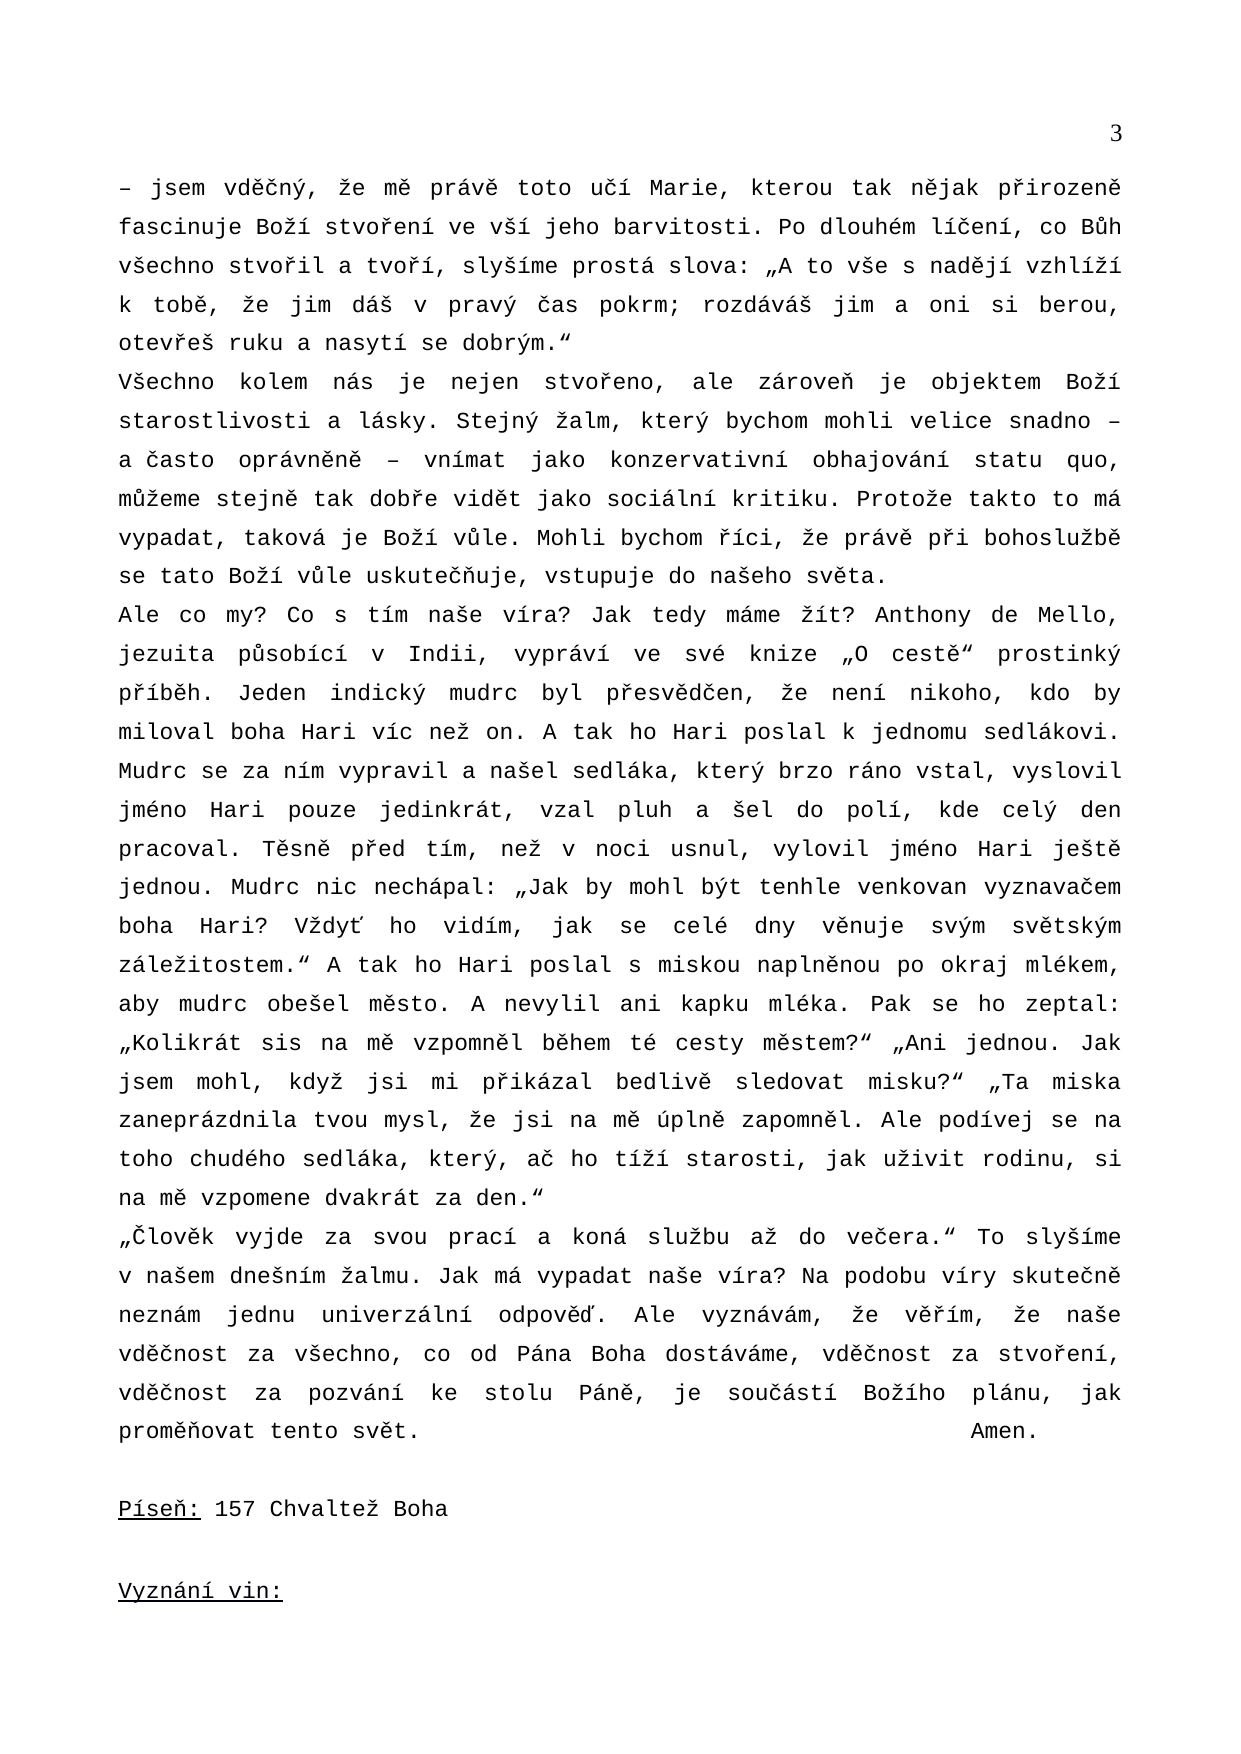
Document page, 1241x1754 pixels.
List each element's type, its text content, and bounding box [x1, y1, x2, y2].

text – jsem vděčný, že mě právě toto učí Marie, kterou tak nějak přirozeně fascinuje Boží stvoření ve vší jeho barvitosti. Po dlouhém líčení, co Bůh všechno stvořil a tvoří, slyšíme prostá slova: „A to vše s nadějí vzhlíží k tobě, že jim dáš v pravý čas pokrm; rozdáváš jim a oni si berou, otevřeš ruku a nasytí se dobrým.“ [118, 176, 1122, 358]
text Všechno kolem nás je nejen stvořeno, ale zároveň je objektem Boží starostlivosti a lásky. Stejný žalm, který bychom mohli velice snadno – a často oprávněně – vnímat jako konzervativní obhajování statu quo, můžeme stejně tak dobře vidět jako sociální kritiku. Protože takto to má vypadat, taková je Boží vůle. Mohli bychom říci, že právě při bohoslužbě se tato Boží vůle uskutečňuje, vstupuje do našeho světa. [118, 371, 1122, 591]
text Ale co my? Co s tím naše víra? Jak tedy máme žít? Anthony de Mello, jezuita působící v Indii, vypráví ve své knize „O cestě“ prostinký příběh. Jeden indický mudrc byl přesvědčen, že není nikoho, kdo by miloval boha Hari víc než on. A tak ho Hari poslal k jednomu sedlákovi. Mudrc se za ním vypravil a našel sedláka, který brzo ráno vstal, vyslovil jméno Hari pouze jedinkrát, vzal pluh a šel do polí, kde celý den pracoval. Těsně před tím, než v noci usnul, vylovil jméno Hari ještě jednou. Mudrc nic nechápal: „Jak by mohl být tenhle venkovan vyznavačem boha Hari? Vždyť ho vidím, jak se celé dny věnuje svým světským záležitostem.“ A tak ho Hari poslal s miskou naplněnou po okraj mlékem, aby mudrc obešel město. A nevylil ani kapku mléka. Pak se ho zeptal: „Kolikrát sis na mě vzpomněl během té cesty městem?“ „Ani jednou. Jak jsem mohl, když jsi mi přikázal bedlivě sledovat misku?“ „Ta miska zaneprázdnila tvou mysl, že jsi na mě úplně zapomněl. Ale podívej se na toho chudého sedláka, který, ač ho tíží starosti, jak uživit rodinu, si na mě vzpomene dvakrát za den.“ [118, 604, 1122, 1212]
text Vyznání vin: [118, 1579, 1122, 1605]
text Píseň: 157 Chvaltež Boha [118, 1497, 1122, 1523]
text „Člověk vyjde za svou prací a koná službu až do večera.“ To slyšíme v našem dnešním žalmu. Jak má vypadat naše víra? Na podobu víry skutečně neznám jednu univerzální odpověď. Ale vyznávám, že věřím, že naše vděčnost za všechno, co od Pána Boha dostáváme, vděčnost za stvoření, vděčnost za pozvání ke stolu Páně, je součástí Božího plánu, jak proměňovat tento svět. Amen. [118, 1225, 1122, 1446]
